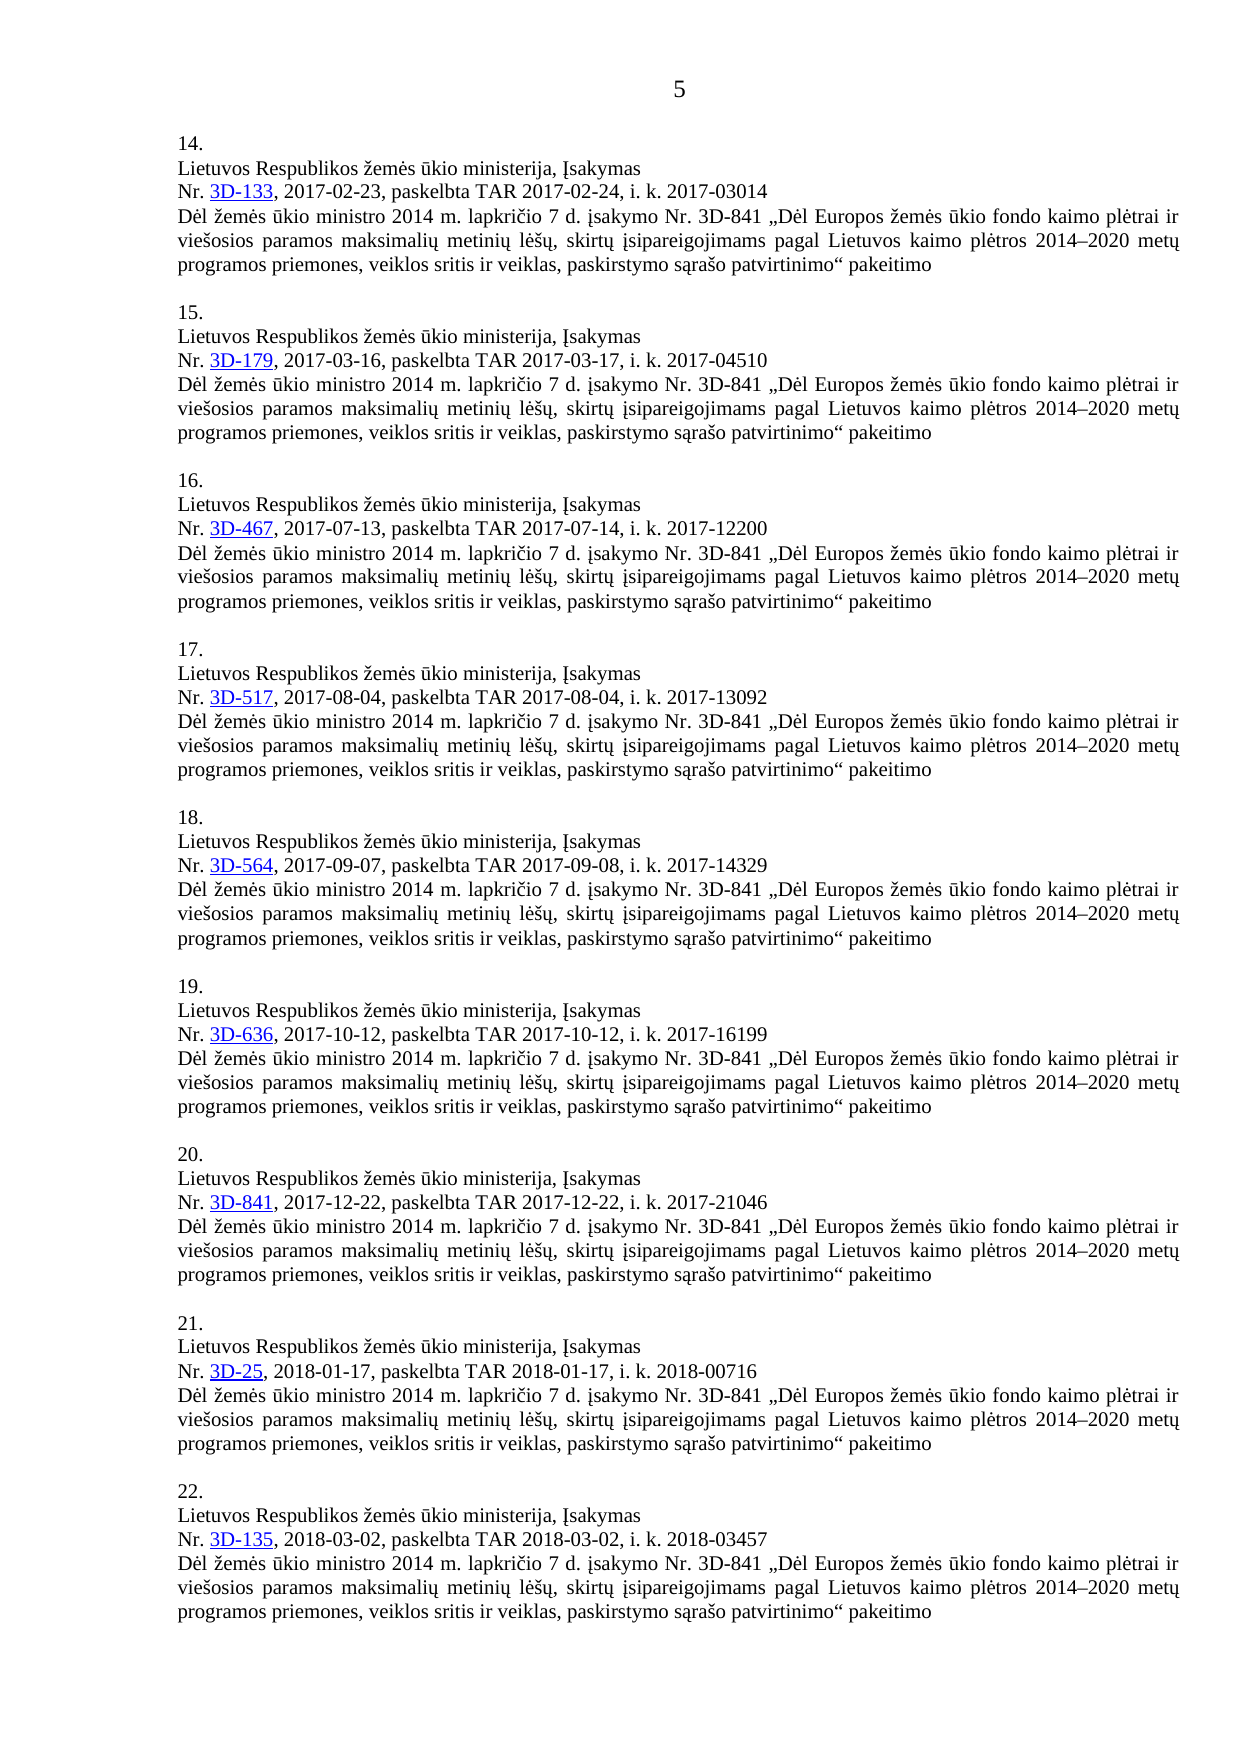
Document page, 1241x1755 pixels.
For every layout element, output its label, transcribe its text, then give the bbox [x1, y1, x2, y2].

text Lietuvos Respublikos žemės ūkio ministerija, Įsakymas [177, 661, 1181, 685]
text 18. [177, 805, 1181, 829]
text Nr. 3D-25, 2018-01-17, paskelbta TAR 2018-01-17, i. k. 2018-00716 [177, 1358, 1181, 1383]
text 16. [177, 468, 1181, 492]
text Lietuvos Respublikos žemės ūkio ministerija, Įsakymas [177, 998, 1181, 1022]
text Nr. 3D-564, 2017-09-07, paskelbta TAR 2017-09-08, i. k. 2017-14329 [177, 853, 1181, 877]
text Dėl žemės ūkio ministro 2014 m. lapkričio 7 d. įsakymo Nr. 3D-841 „Dėl Europos žemės ūkio fondo kaimo plėtrai ir viešosios paramos maksimalių metinių lėšų, skirtų įsipareigojimams pagal Lietuvos kaimo plėtros 2014–2020 metų programos priemones, veiklos sritis ir veiklas, paskirstymo sąrašo patvirtinimo“ pakeitimo [177, 709, 1181, 781]
text 22. [177, 1479, 1181, 1503]
text Nr. 3D-133, 2017-02-23, paskelbta TAR 2017-02-24, i. k. 2017-03014 [177, 179, 1181, 203]
text Dėl žemės ūkio ministro 2014 m. lapkričio 7 d. įsakymo Nr. 3D-841 „Dėl Europos žemės ūkio fondo kaimo plėtrai ir viešosios paramos maksimalių metinių lėšų, skirtų įsipareigojimams pagal Lietuvos kaimo plėtros 2014–2020 metų programos priemones, veiklos sritis ir veiklas, paskirstymo sąrašo patvirtinimo“ pakeitimo [177, 877, 1181, 949]
text 19. [177, 973, 1181, 998]
text Lietuvos Respublikos žemės ūkio ministerija, Įsakymas [177, 492, 1181, 516]
text Lietuvos Respublikos žemės ūkio ministerija, Įsakymas [177, 324, 1181, 348]
text 17. [177, 637, 1181, 661]
text Dėl žemės ūkio ministro 2014 m. lapkričio 7 d. įsakymo Nr. 3D-841 „Dėl Europos žemės ūkio fondo kaimo plėtrai ir viešosios paramos maksimalių metinių lėšų, skirtų įsipareigojimams pagal Lietuvos kaimo plėtros 2014–2020 metų programos priemones, veiklos sritis ir veiklas, paskirstymo sąrašo patvirtinimo“ pakeitimo [177, 203, 1181, 276]
text Dėl žemės ūkio ministro 2014 m. lapkričio 7 d. įsakymo Nr. 3D-841 „Dėl Europos žemės ūkio fondo kaimo plėtrai ir viešosios paramos maksimalių metinių lėšų, skirtų įsipareigojimams pagal Lietuvos kaimo plėtros 2014–2020 metų programos priemones, veiklos sritis ir veiklas, paskirstymo sąrašo patvirtinimo“ pakeitimo [177, 372, 1181, 444]
text Lietuvos Respublikos žemės ūkio ministerija, Įsakymas [177, 829, 1181, 853]
text Dėl žemės ūkio ministro 2014 m. lapkričio 7 d. įsakymo Nr. 3D-841 „Dėl Europos žemės ūkio fondo kaimo plėtrai ir viešosios paramos maksimalių metinių lėšų, skirtų įsipareigojimams pagal Lietuvos kaimo plėtros 2014–2020 metų programos priemones, veiklos sritis ir veiklas, paskirstymo sąrašo patvirtinimo“ pakeitimo [177, 1214, 1181, 1286]
text Nr. 3D-517, 2017-08-04, paskelbta TAR 2017-08-04, i. k. 2017-13092 [177, 685, 1181, 709]
text 21. [177, 1310, 1181, 1334]
text Nr. 3D-467, 2017-07-13, paskelbta TAR 2017-07-14, i. k. 2017-12200 [177, 516, 1181, 540]
text Lietuvos Respublikos žemės ūkio ministerija, Įsakymas [177, 1166, 1181, 1190]
text 15. [177, 300, 1181, 324]
text Nr. 3D-636, 2017-10-12, paskelbta TAR 2017-10-12, i. k. 2017-16199 [177, 1022, 1181, 1046]
text Lietuvos Respublikos žemės ūkio ministerija, Įsakymas [177, 1334, 1181, 1358]
text 14. [177, 131, 1181, 155]
text Dėl žemės ūkio ministro 2014 m. lapkričio 7 d. įsakymo Nr. 3D-841 „Dėl Europos žemės ūkio fondo kaimo plėtrai ir viešosios paramos maksimalių metinių lėšų, skirtų įsipareigojimams pagal Lietuvos kaimo plėtros 2014–2020 metų programos priemones, veiklos sritis ir veiklas, paskirstymo sąrašo patvirtinimo“ pakeitimo [177, 1046, 1181, 1118]
text Dėl žemės ūkio ministro 2014 m. lapkričio 7 d. įsakymo Nr. 3D-841 „Dėl Europos žemės ūkio fondo kaimo plėtrai ir viešosios paramos maksimalių metinių lėšų, skirtų įsipareigojimams pagal Lietuvos kaimo plėtros 2014–2020 metų programos priemones, veiklos sritis ir veiklas, paskirstymo sąrašo patvirtinimo“ pakeitimo [177, 1551, 1181, 1623]
text Dėl žemės ūkio ministro 2014 m. lapkričio 7 d. įsakymo Nr. 3D-841 „Dėl Europos žemės ūkio fondo kaimo plėtrai ir viešosios paramos maksimalių metinių lėšų, skirtų įsipareigojimams pagal Lietuvos kaimo plėtros 2014–2020 metų programos priemones, veiklos sritis ir veiklas, paskirstymo sąrašo patvirtinimo“ pakeitimo [177, 540, 1181, 613]
text Lietuvos Respublikos žemės ūkio ministerija, Įsakymas [177, 1503, 1181, 1527]
text 20. [177, 1142, 1181, 1166]
text Nr. 3D-179, 2017-03-16, paskelbta TAR 2017-03-17, i. k. 2017-04510 [177, 348, 1181, 372]
text Dėl žemės ūkio ministro 2014 m. lapkričio 7 d. įsakymo Nr. 3D-841 „Dėl Europos žemės ūkio fondo kaimo plėtrai ir viešosios paramos maksimalių metinių lėšų, skirtų įsipareigojimams pagal Lietuvos kaimo plėtros 2014–2020 metų programos priemones, veiklos sritis ir veiklas, paskirstymo sąrašo patvirtinimo“ pakeitimo [177, 1383, 1181, 1455]
text Lietuvos Respublikos žemės ūkio ministerija, Įsakymas [177, 155, 1181, 179]
text Nr. 3D-841, 2017-12-22, paskelbta TAR 2017-12-22, i. k. 2017-21046 [177, 1190, 1181, 1214]
text Nr. 3D-135, 2018-03-02, paskelbta TAR 2018-03-02, i. k. 2018-03457 [177, 1527, 1181, 1551]
